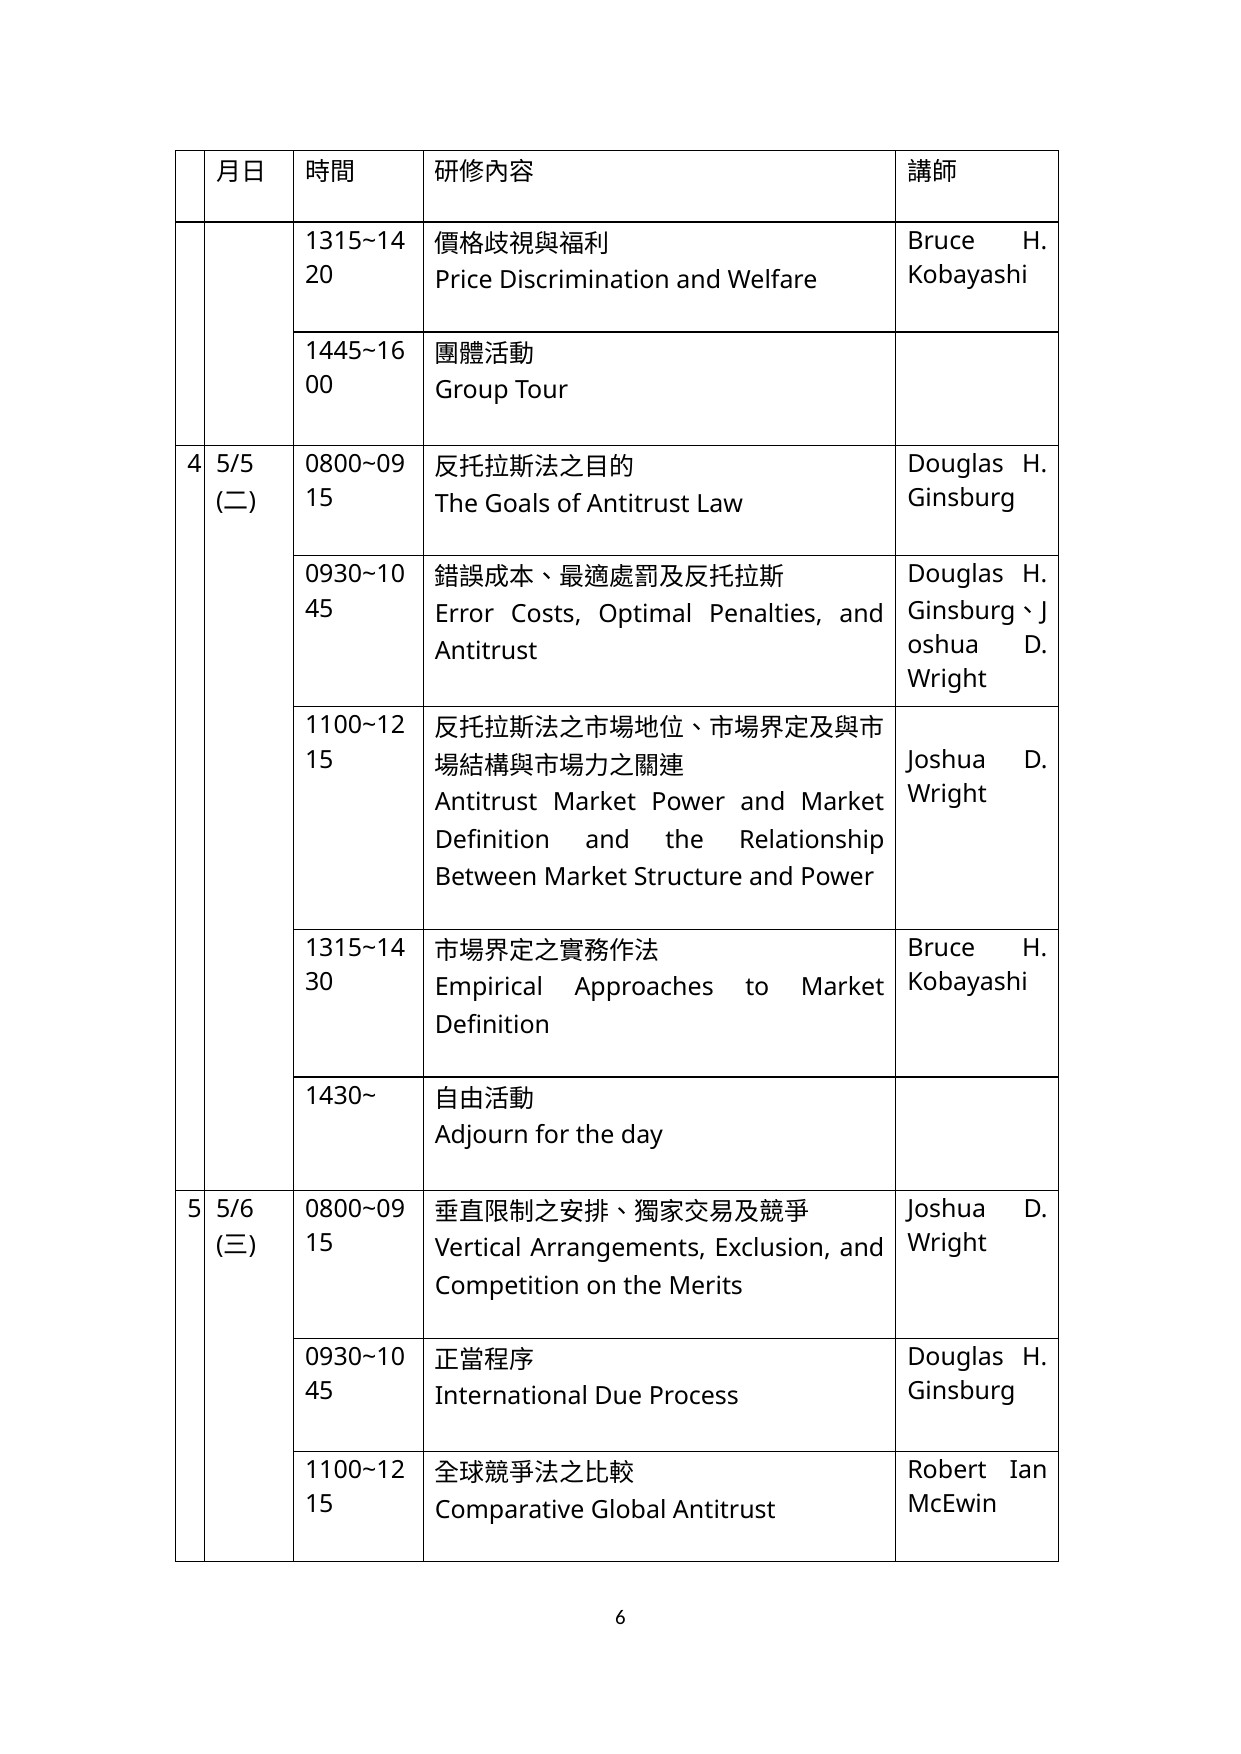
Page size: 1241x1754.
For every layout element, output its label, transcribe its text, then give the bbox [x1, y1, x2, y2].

table_cell 團體活動 Group Tour [424, 333, 895, 445]
table_header 時間 [294, 151, 423, 221]
table_cell Robert Ian McEwin [896, 1452, 1058, 1561]
table_cell Bruce H. Kobayashi [896, 930, 1058, 1076]
table_header 月日 [205, 151, 293, 221]
table_cell 自由活動 Adjourn for the day [424, 1078, 895, 1190]
table_cell 0800~0915 [294, 446, 423, 555]
table_cell Douglas H. Ginsburg [896, 446, 1058, 555]
table_cell 正當程序 International Due Process [424, 1339, 895, 1451]
table_cell [896, 1078, 1058, 1190]
table_cell 0800~0915 [294, 1191, 423, 1337]
table_cell 0930~1045 [294, 556, 423, 706]
table_header 研修內容 [424, 151, 895, 221]
table_cell 1445~1600 [294, 333, 423, 445]
table_cell 價格歧視與福利 Price Discrimination and Welfare [424, 223, 895, 331]
table_cell Joshua D. Wright [896, 707, 1058, 929]
table_cell 1315~1430 [294, 930, 423, 1076]
table_cell 錯誤成本、最適處罰及反托拉斯 Error Costs, Optimal Penalties, and Antitrust [424, 556, 895, 706]
table_cell [896, 333, 1058, 445]
table_cell 1315~1420 [294, 223, 423, 331]
table_header 講師 [896, 151, 1058, 221]
table_cell 全球競爭法之比較 Comparative Global Antitrust [424, 1452, 895, 1561]
table_cell 1100~1215 [294, 1452, 423, 1561]
table_cell [205, 223, 293, 445]
table_cell 1430~ [294, 1078, 423, 1190]
table_cell Douglas H. Ginsburg [896, 1339, 1058, 1451]
table_cell 反托拉斯法之市場地位、市場界定及與市場結構與市場力之關連 Antitrust Market Power and Market Definition and the Relationship Between Market Structure and Power [424, 707, 895, 929]
table_cell 0930~1045 [294, 1339, 423, 1451]
table_cell 4 [176, 446, 204, 1190]
table_cell Bruce H. Kobayashi [896, 223, 1058, 331]
table_cell Douglas H. Ginsburg、Joshua D. Wright [896, 556, 1058, 706]
table_cell Joshua D. Wright [896, 1191, 1058, 1337]
table_cell 垂直限制之安排、獨家交易及競爭 Vertical Arrangements, Exclusion, and Competition on the Merits [424, 1191, 895, 1337]
table_cell 5/6 (三) [205, 1191, 293, 1561]
table_cell 5/5 (二) [205, 446, 293, 1190]
table_cell 1100~1215 [294, 707, 423, 929]
table_header [176, 151, 204, 221]
table_cell 5 [176, 1191, 204, 1561]
table_cell 反托拉斯法之目的 The Goals of Antitrust Law [424, 446, 895, 555]
table_cell 市場界定之實務作法 Empirical Approaches to Market Definition [424, 930, 895, 1076]
table_cell [176, 223, 204, 445]
